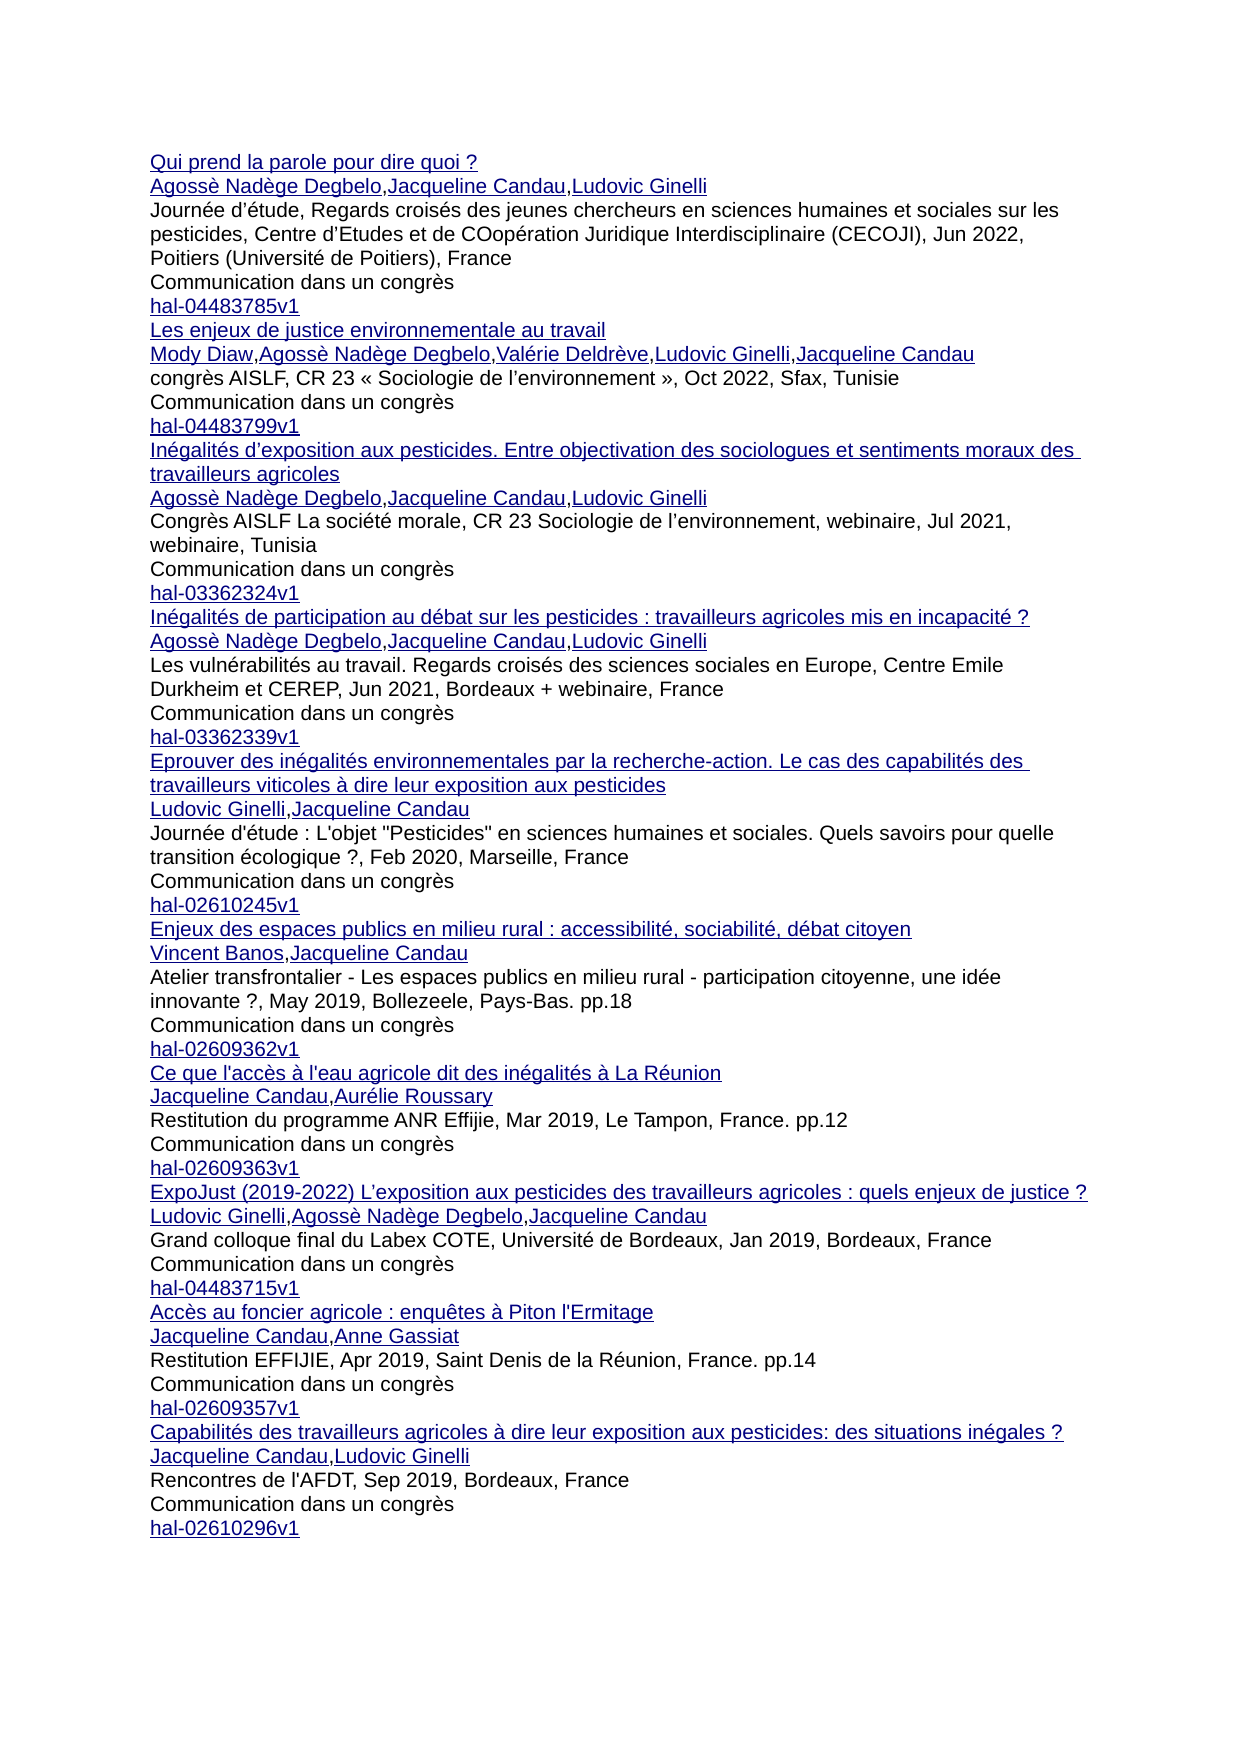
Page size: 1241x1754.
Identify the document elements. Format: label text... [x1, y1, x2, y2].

table_cell Enjeux des espaces publics en milieu rural : accessibilité, sociabilité, débat citoyen Vincent Banos,Jacqueline Candau Atelier transfrontalier - Les espaces publics en milieu rural - participation citoyenne, une idée innovante ?, May 2019, Bollezeele, Pays-Bas. pp.18 Communication dans un congrès hal-02609362v1 [150, 917, 1090, 1060]
table_cell Inégalités d’exposition aux pesticides. Entre objectivation des sociologues et sentiments moraux des travailleurs agricoles Agossè Nadège Degbelo,Jacqueline Candau,Ludovic Ginelli Congrès AISLF La société morale, CR 23 Sociologie de l’environnement, webinaire, Jul 2021, webinaire, Tunisia Communication dans un congrès hal-03362324v1 [150, 438, 1090, 605]
table_cell Les enjeux de justice environnementale au travail Mody Diaw,Agossè Nadège Degbelo,Valérie Deldrève,Ludovic Ginelli,Jacqueline Candau congrès AISLF, CR 23 « Sociologie de l’environnement », Oct 2022, Sfax, Tunisie Communication dans un congrès hal-04483799v1 [150, 318, 1090, 437]
table_cell Qui prend la parole pour dire quoi ? Agossè Nadège Degbelo,Jacqueline Candau,Ludovic Ginelli Journée d’étude, Regards croisés des jeunes chercheurs en sciences humaines et sociales sur les pesticides, Centre d’Etudes et de COopération Juridique Interdisciplinaire (CECOJI), Jun 2022, Poitiers (Université de Poitiers), France Communication dans un congrès hal-04483785v1 [150, 150, 1090, 318]
table_cell Ce que l'accès à l'eau agricole dit des inégalités à La Réunion Jacqueline Candau,Aurélie Roussary Restitution du programme ANR Effijie, Mar 2019, Le Tampon, France. pp.12 Communication dans un congrès hal-02609363v1 [150, 1060, 1090, 1180]
table_cell Eprouver des inégalités environnementales par la recherche-action. Le cas des capabilités des travailleurs viticoles à dire leur exposition aux pesticides Ludovic Ginelli,Jacqueline Candau Journée d'étude : L'objet "Pesticides" en sciences humaines et sociales. Quels savoirs pour quelle transition écologique ?, Feb 2020, Marseille, France Communication dans un congrès hal-02610245v1 [150, 749, 1090, 917]
table_cell ExpoJust (2019-2022) L’exposition aux pesticides des travailleurs agricoles : quels enjeux de justice ? Ludovic Ginelli,Agossè Nadège Degbelo,Jacqueline Candau Grand colloque final du Labex COTE, Université de Bordeaux, Jan 2019, Bordeaux, France Communication dans un congrès hal-04483715v1 [150, 1180, 1090, 1300]
table_cell Inégalités de participation au débat sur les pesticides : travailleurs agricoles mis en incapacité ? Agossè Nadège Degbelo,Jacqueline Candau,Ludovic Ginelli Les vulnérabilités au travail. Regards croisés des sciences sociales en Europe, Centre Emile Durkheim et CEREP, Jun 2021, Bordeaux + webinaire, France Communication dans un congrès hal-03362339v1 [150, 605, 1090, 749]
table_cell Accès au foncier agricole : enquêtes à Piton l'Ermitage Jacqueline Candau,Anne Gassiat Restitution EFFIJIE, Apr 2019, Saint Denis de la Réunion, France. pp.14 Communication dans un congrès hal-02609357v1 [150, 1300, 1090, 1420]
table_cell Capabilités des travailleurs agricoles à dire leur exposition aux pesticides: des situations inégales ? Jacqueline Candau,Ludovic Ginelli Rencontres de l'AFDT, Sep 2019, Bordeaux, France Communication dans un congrès hal-02610296v1 [150, 1420, 1090, 1539]
